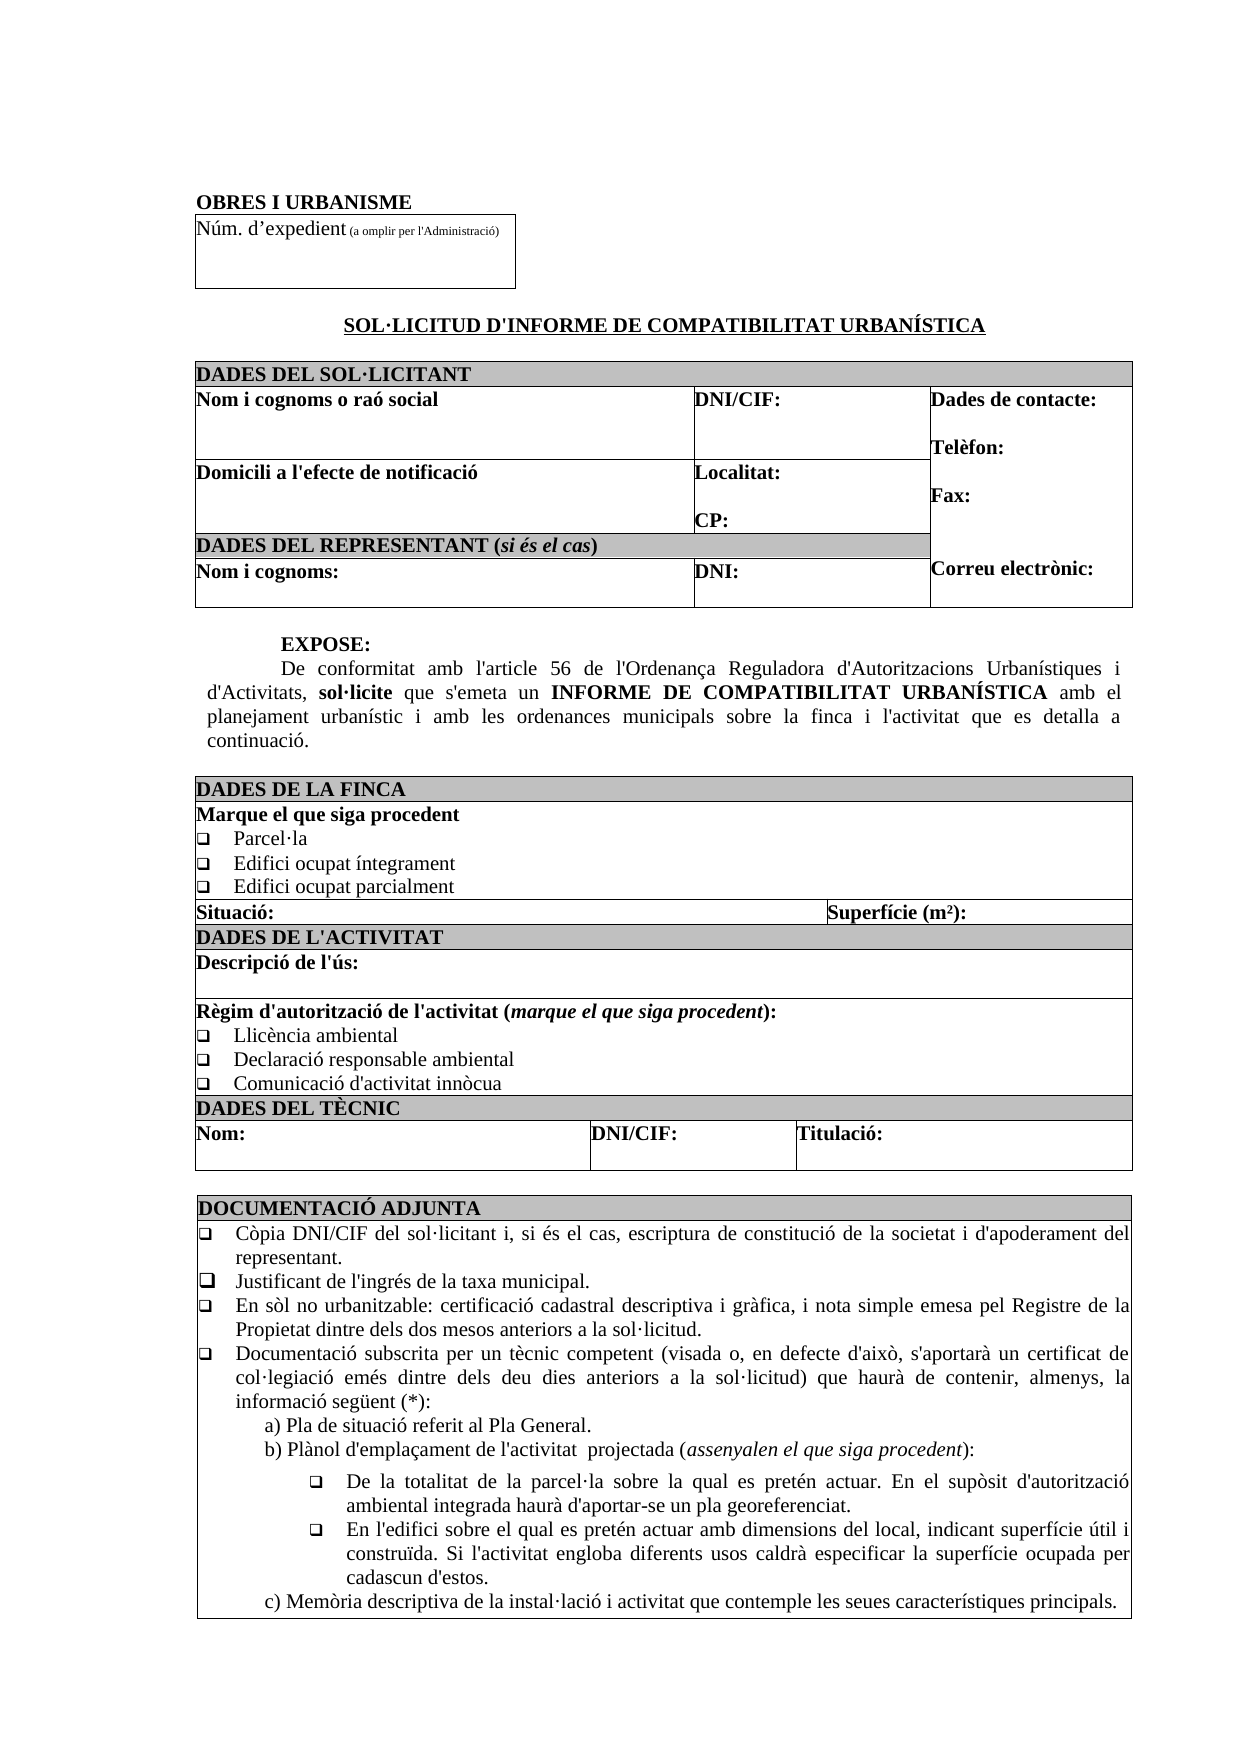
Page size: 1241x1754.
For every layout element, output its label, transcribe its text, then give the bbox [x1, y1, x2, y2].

table_header DADES DEL SOL·LICITANT [196, 362, 1132, 386]
table_cell Nom: [196, 1121, 590, 1169]
table_cell [198, 1413, 264, 1469]
table_cell Nom i cognoms o raó social [196, 387, 694, 459]
table_cell Còpia DNI/CIF del sol·licitant i, si és el cas, escriptura de constitució de la societat i d'apoderament del representant. Justificant de l'ingrés de la taxa municipal. En sòl no urbanitzable: certificació cadastral descriptiva i gràfica, i nota simple emesa pel Registre de la Propietat dintre dels dos mesos anteriors a la sol·licitud. Documentació subscrita per un tècnic competent (visada o, en defecte d'això, s'aportarà un certificat de col·legiació emés dintre dels deu dies anteriors a la sol·licitud) que haurà de contenir, almenys, la informació següent (*): [198, 1221, 1131, 1413]
table_cell a) Pla de situació referit al Pla General. b) Plànol d'emplaçament de l'activitat projectada (assenyalen el que siga procedent): [264, 1413, 1131, 1469]
table_cell Domicili a l'efecte de notificació [196, 460, 694, 532]
subtitle SOL·LICITUD D'INFORME DE COMPATIBILITAT URBANÍSTICA [207, 313, 1122, 337]
table_cell Localitat: CP: [695, 460, 930, 532]
table_cell DADES DEL REPRESENTANT (si és el cas) [196, 534, 930, 557]
table_cell Superfície (m²): [828, 900, 1132, 924]
table_header OBRES I URBANISME [196, 190, 516, 214]
table_cell Nom i cognoms: [196, 559, 694, 607]
table_cell DADES DEL TÈCNIC [196, 1096, 1132, 1120]
table_cell Descripció de l'ús: [196, 950, 1132, 998]
table_cell Titulació: [797, 1121, 1132, 1169]
table_cell [198, 1589, 264, 1618]
table_cell DADES DE L'ACTIVITAT [196, 925, 1132, 949]
table_cell DNI/CIF: [591, 1121, 796, 1169]
table_cell Règim d'autorització de l'activitat (marque el que siga procedent): Llicència ambiental Declaració responsable ambiental Comunicació d'activitat innòcua [196, 999, 1132, 1095]
table_cell Situació: [196, 900, 827, 924]
table_cell DNI/CIF: [695, 387, 930, 459]
table_header DADES DE LA FINCA [196, 777, 1132, 801]
text EXPOSE: [207, 632, 1122, 656]
table_cell c) Memòria descriptiva de la instal·lació i activitat que contemple les seues característiques principals. [264, 1589, 1131, 1618]
table_cell Núm. d’expedient (a omplir per l'Administració) [196, 215, 515, 288]
table_cell Marque el que siga procedent Parcel·la Edifici ocupat íntegrament Edifici ocupat parcialment [196, 802, 1132, 898]
table_cell Dades de contacte: Telèfon: Fax: Correu electrònic: [931, 387, 1132, 607]
table_header DOCUMENTACIÓ ADJUNTA [198, 1196, 1131, 1220]
table_cell DNI: [695, 559, 930, 607]
table_cell De la totalitat de la parcel·la sobre la qual es pretén actuar. En el supòsit d'autorització ambiental integrada haurà d'aportar-se un pla georeferenciat. En l'edifici sobre el qual es pretén actuar amb dimensions del local, indicant superfície útil i construïda. Si l'activitat engloba diferents usos caldrà especificar la superfície ocupada per cadascun d'estos. [309, 1469, 1131, 1589]
text De conformitat amb l'article 56 de l'Ordenança Reguladora d'Autoritzacions Urbanístiques i d'Activitats, sol·licite que s'emeta un INFORME DE COMPATIBILITAT URBANÍSTICA amb el planejament urbanístic i amb les ordenances municipals sobre la finca i l'activitat que es detalla a continuació. [207, 656, 1122, 752]
table_cell [198, 1469, 309, 1589]
